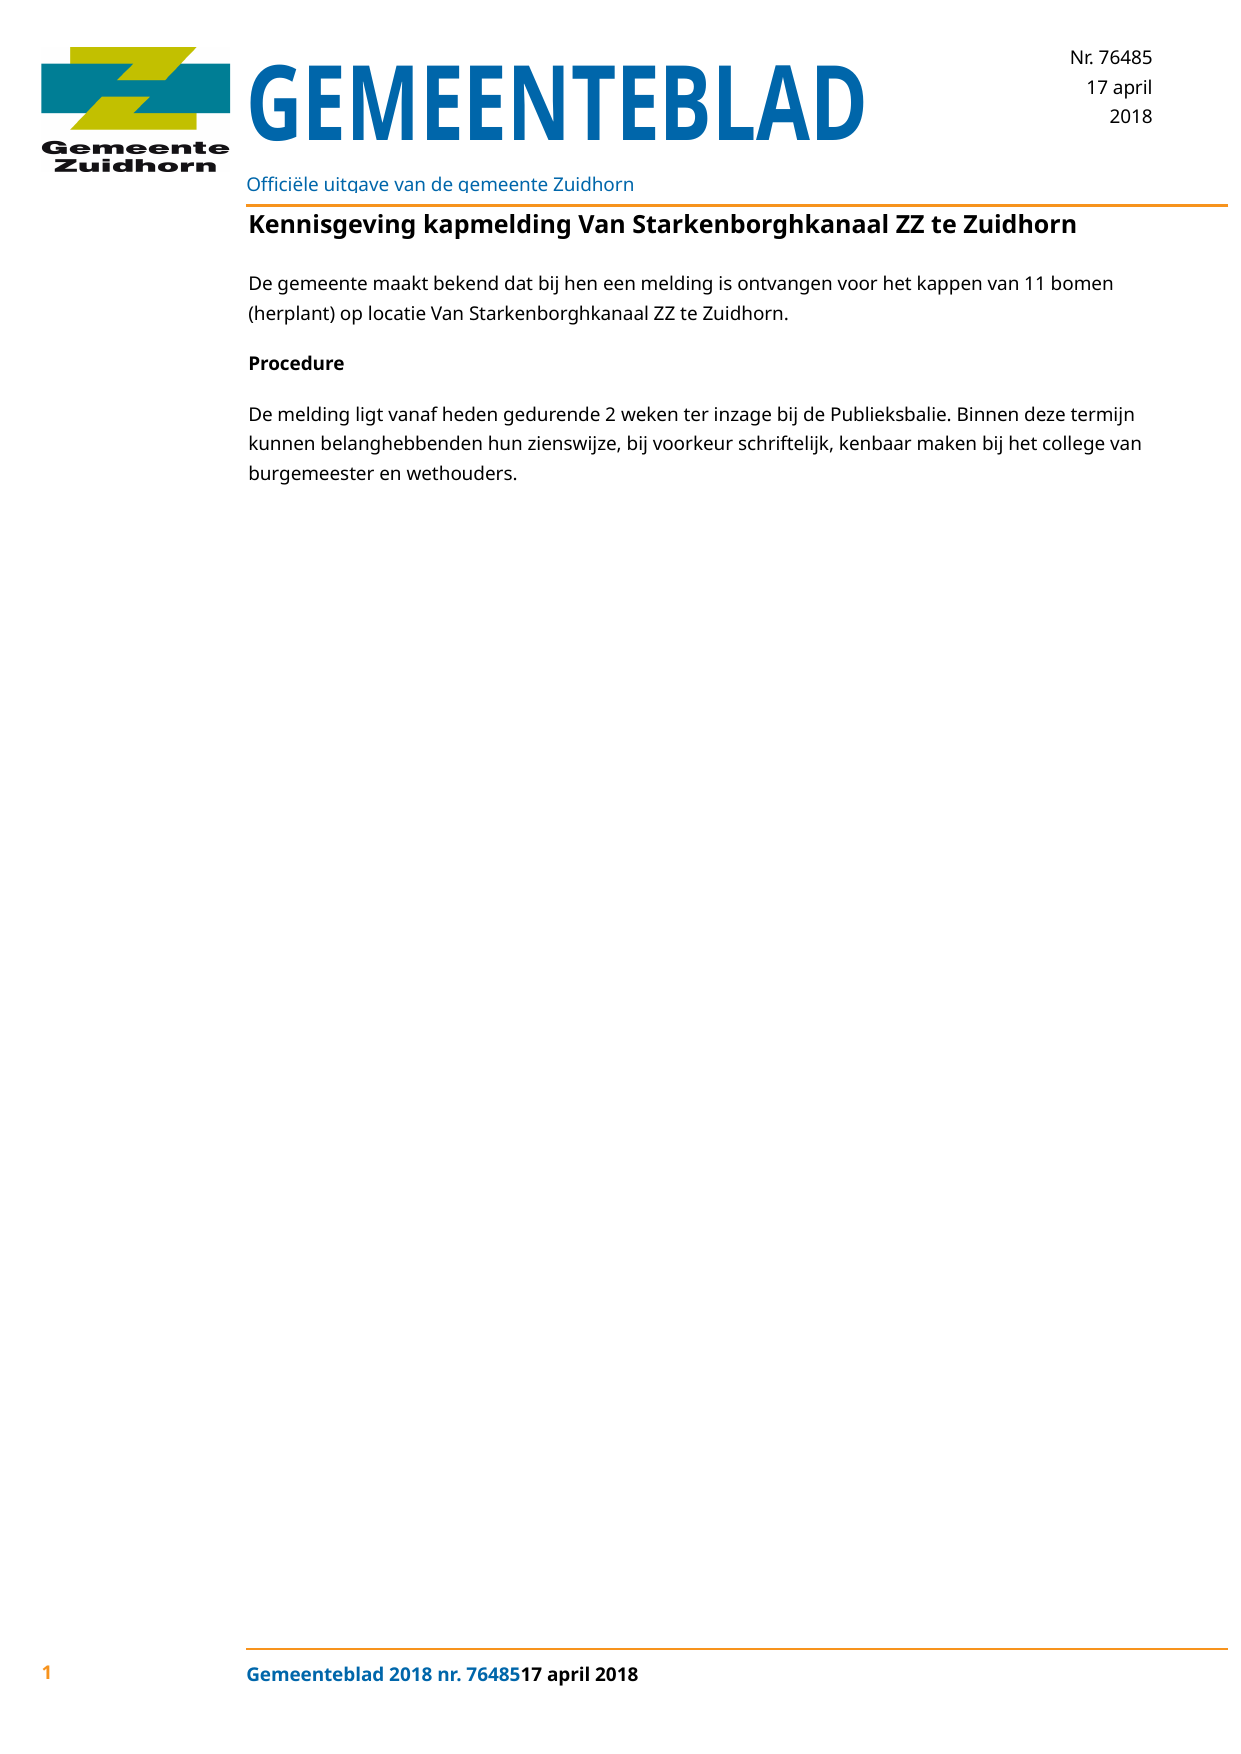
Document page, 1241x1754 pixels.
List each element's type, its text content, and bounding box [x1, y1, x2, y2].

text De gemeente maakt bekend dat bij hen een melding is ontvangen voor het kappen van 11 bomen (herplant) op locatie Van Starkenborghkanaal ZZ te Zuidhorn. [248, 270, 1152, 326]
text De melding ligt vanaf heden gedurende 2 weken ter inzage bij de Publieksbalie. Binnen deze termijn kunnen belanghebbenden hun zienswijze, bij voorkeur schriftelijk, kenbaar maken bij het college van burgemeester en wethouders. [248, 401, 1152, 486]
picture [41, 47, 231, 172]
text Procedure [248, 350, 1152, 376]
text Kennisgeving kapmelding Van Starkenborghkanaal ZZ te Zuidhorn [248, 207, 1152, 241]
